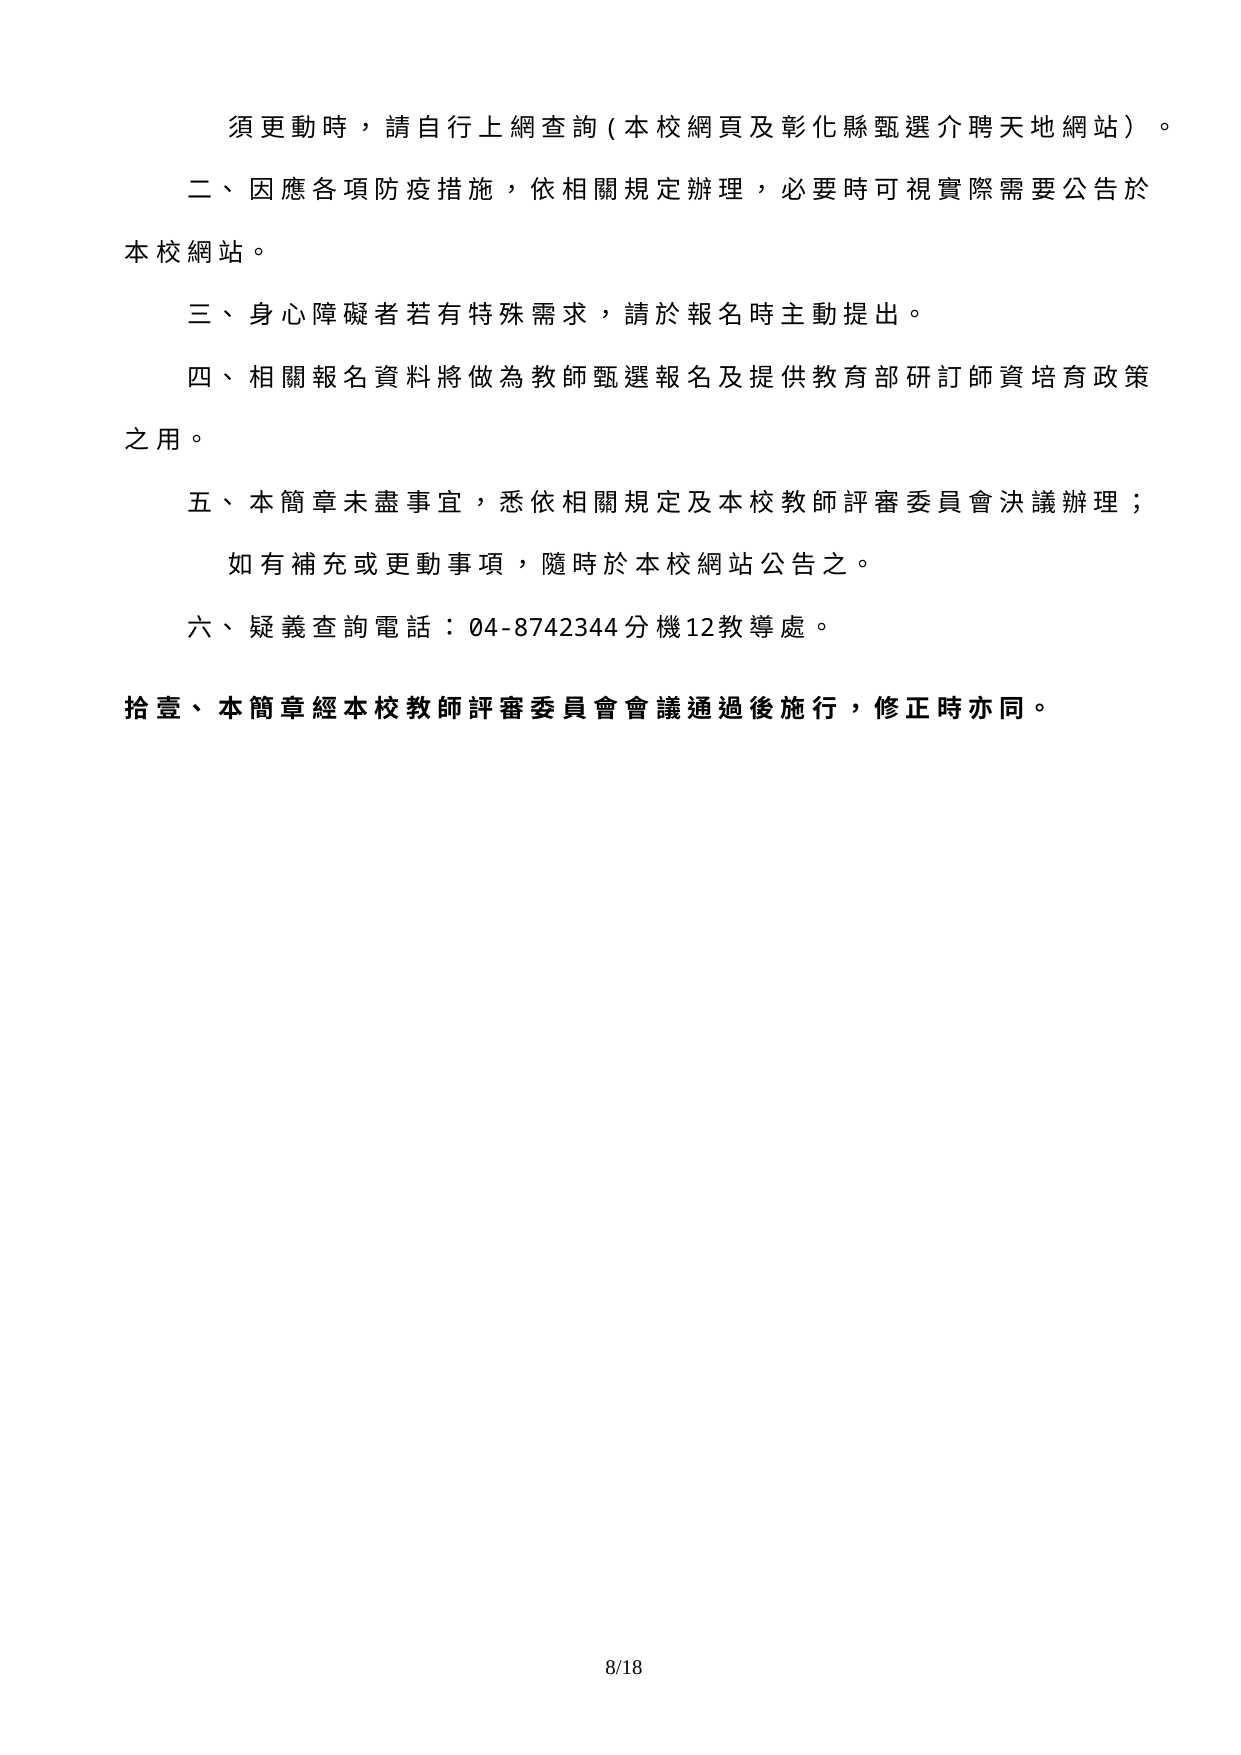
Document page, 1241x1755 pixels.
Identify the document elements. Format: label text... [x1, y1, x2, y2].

text 一、如遇天然災害或其他不可抗力因素，而導致上述甄選日程及地點必須更動時，請自行上網查詢(本校網頁及彰化縣甄選介聘天地網站）。 [121, 84, 1163, 146]
text 二、因應各項防疫措施，依相關規定辦理，必要時可視實際需要公告於本校網站。 [121, 146, 1163, 271]
text 四、相關報名資料將做為教師甄選報名及提供教育部研訂師資培育政策之用。 [121, 334, 1163, 459]
text 三、身心障礙者若有特殊需求，請於報名時主動提出。 [121, 271, 1163, 334]
text 五、本簡章未盡事宜，悉依相關規定及本校教師評審委員會決議辦理；如有補充或更動事項，隨時於本校網站公告之。 [121, 459, 1163, 584]
text 拾壹、本簡章經本校教師評審委員會會議通過後施行，修正時亦同。 [121, 665, 1163, 727]
text 六、疑義查詢電話：04-8742344分機12教導處。 [121, 584, 1163, 646]
